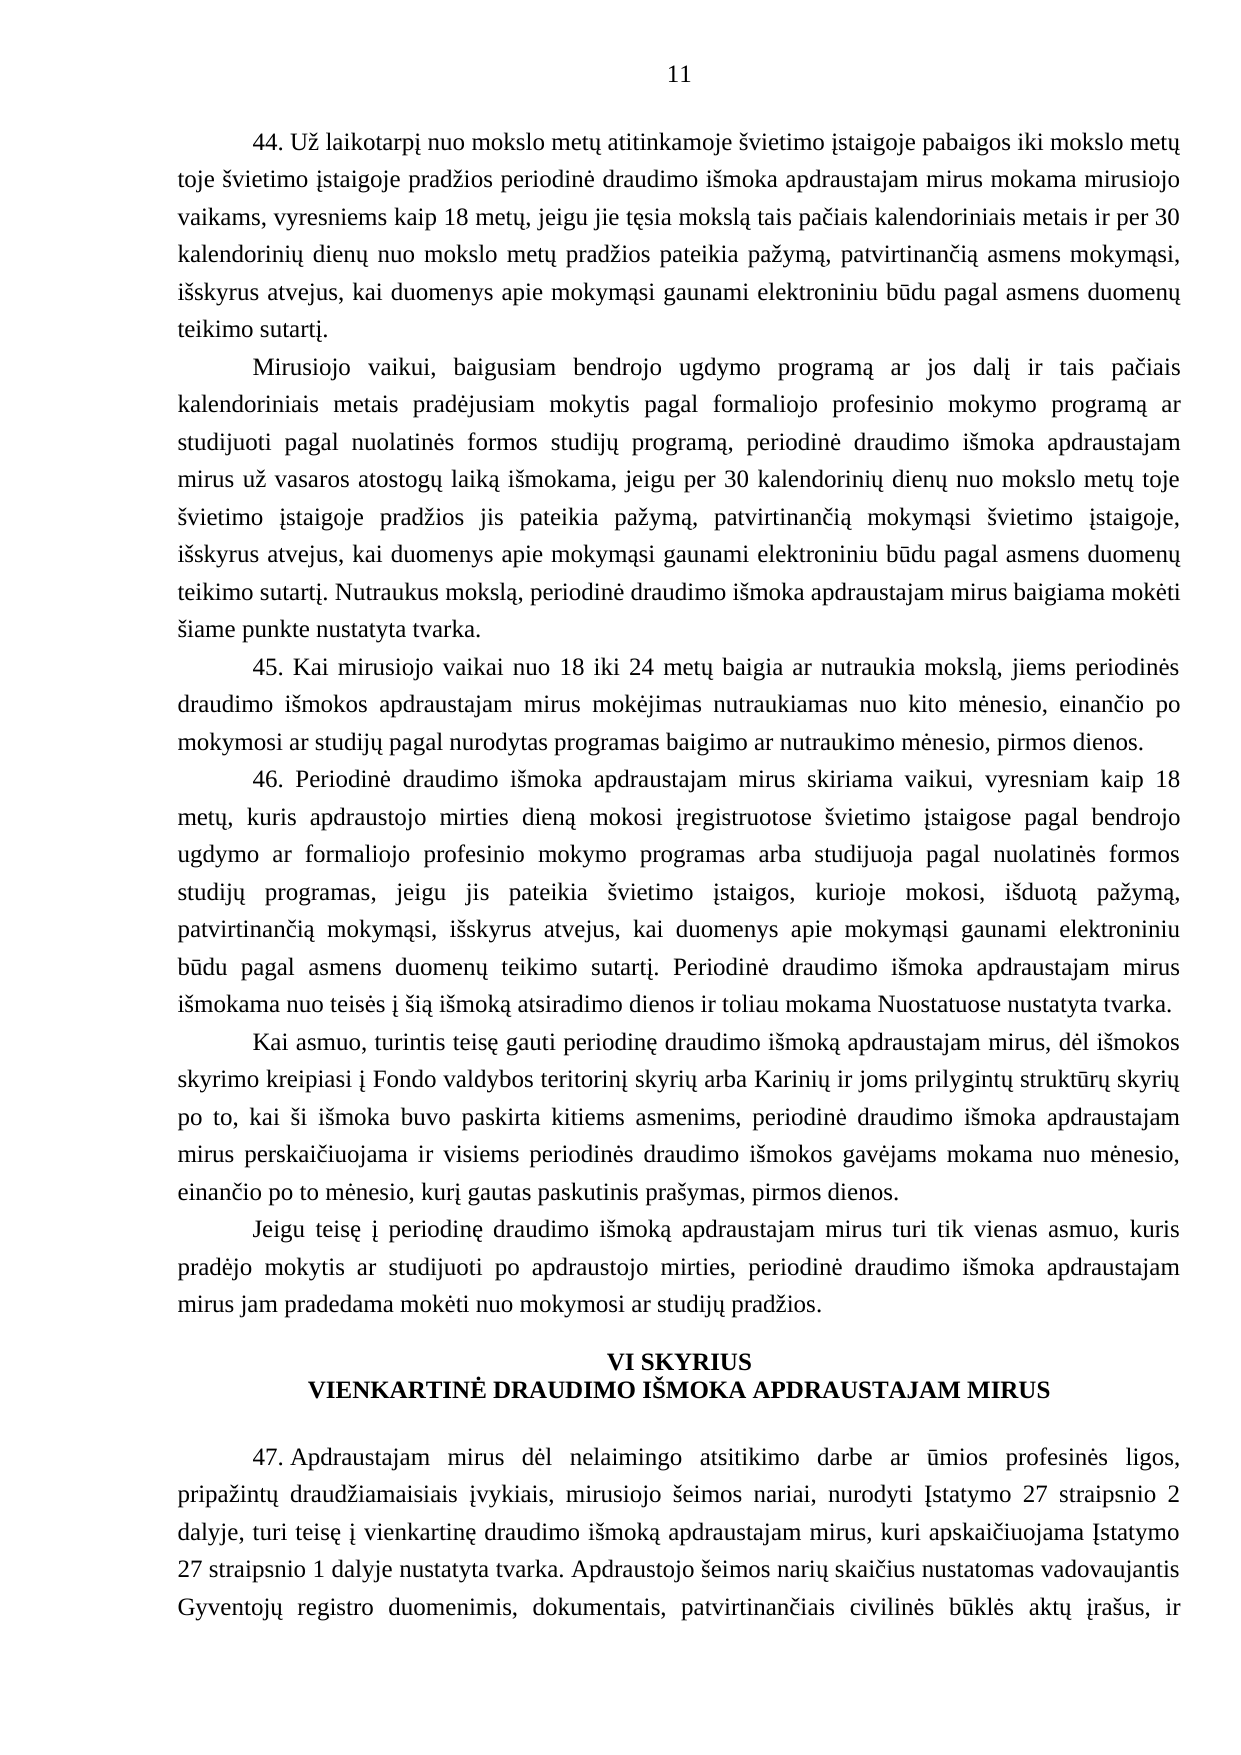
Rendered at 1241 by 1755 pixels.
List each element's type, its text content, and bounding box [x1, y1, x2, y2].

text 45. Kai mirusiojo vaikai nuo 18 iki 24 metų baigia ar nutraukia mokslą, jiems periodinės draudimo išmokos apdraustajam mirus mokėjimas nutraukiamas nuo kito mėnesio, einančio po mokymosi ar studijų pagal nurodytas programas baigimo ar nutraukimo mėnesio, pirmos dienos. [177, 643, 1181, 756]
text 47. Apdraustajam mirus dėl nelaimingo atsitikimo darbe ar ūmios profesinės ligos, pripažintų draudžiamaisiais įvykiais, mirusiojo šeimos nariai, nurodyti Įstatymo 27 straipsnio 2 dalyje, turi teisę į vienkartinę draudimo išmoką apdraustajam mirus, kuri apskaičiuojama Įstatymo 27 straipsnio 1 dalyje nustatyta tvarka. Apdraustojo šeimos narių skaičius nustatomas vadovaujantis Gyventojų registro duomenimis, dokumentais, patvirtinančiais civilinės būklės aktų įrašus, ir [177, 1433, 1181, 1621]
text VI SKYRIUS [177, 1347, 1181, 1376]
text Mirusiojo vaikui, baigusiam bendrojo ugdymo programą ar jos dalį ir tais pačiais kalendoriniais metais pradėjusiam mokytis pagal formaliojo profesinio mokymo programą ar studijuoti pagal nuolatinės formos studijų programą, periodinė draudimo išmoka apdraustajam mirus už vasaros atostogų laiką išmokama, jeigu per 30 kalendorinių dienų nuo mokslo metų toje švietimo įstaigoje pradžios jis pateikia pažymą, patvirtinančią mokymąsi švietimo įstaigoje, išskyrus atvejus, kai duomenys apie mokymąsi gaunami elektroniniu būdu pagal asmens duomenų teikimo sutartį. Nutraukus mokslą, periodinė draudimo išmoka apdraustajam mirus baigiama mokėti šiame punkte nustatyta tvarka. [177, 343, 1181, 643]
text Kai asmuo, turintis teisę gauti periodinę draudimo išmoką apdraustajam mirus, dėl išmokos skyrimo kreipiasi į Fondo valdybos teritorinį skyrių arba Karinių ir joms prilygintų struktūrų skyrių po to, kai ši išmoka buvo paskirta kitiems asmenims, periodinė draudimo išmoka apdraustajam mirus perskaičiuojama ir visiems periodinės draudimo išmokos gavėjams mokama nuo mėnesio, einančio po to mėnesio, kurį gautas paskutinis prašymas, pirmos dienos. [177, 1018, 1181, 1206]
text 44. Už laikotarpį nuo mokslo metų atitinkamoje švietimo įstaigoje pabaigos iki mokslo metų toje švietimo įstaigoje pradžios periodinė draudimo išmoka apdraustajam mirus mokama mirusiojo vaikams, vyresniems kaip 18 metų, jeigu jie tęsia mokslą tais pačiais kalendoriniais metais ir per 30 kalendorinių dienų nuo mokslo metų pradžios pateikia pažymą, patvirtinančią asmens mokymąsi, išskyrus atvejus, kai duomenys apie mokymąsi gaunami elektroniniu būdu pagal asmens duomenų teikimo sutartį. [177, 118, 1181, 343]
text VIENKARTINĖ DRAUDIMO IŠMOKA APDRAUSTAJAM MIRUS [177, 1376, 1181, 1404]
text Jeigu teisę į periodinę draudimo išmoką apdraustajam mirus turi tik vienas asmuo, kuris pradėjo mokytis ar studijuoti po apdraustojo mirties, periodinė draudimo išmoka apdraustajam mirus jam pradedama mokėti nuo mokymosi ar studijų pradžios. [177, 1206, 1181, 1318]
text 46. Periodinė draudimo išmoka apdraustajam mirus skiriama vaikui, vyresniam kaip 18 metų, kuris apdraustojo mirties dieną mokosi įregistruotose švietimo įstaigose pagal bendrojo ugdymo ar formaliojo profesinio mokymo programas arba studijuoja pagal nuolatinės formos studijų programas, jeigu jis pateikia švietimo įstaigos, kurioje mokosi, išduotą pažymą, patvirtinančią mokymąsi, išskyrus atvejus, kai duomenys apie mokymąsi gaunami elektroniniu būdu pagal asmens duomenų teikimo sutartį. Periodinė draudimo išmoka apdraustajam mirus išmokama nuo teisės į šią išmoką atsiradimo dienos ir toliau mokama Nuostatuose nustatyta tvarka. [177, 756, 1181, 1018]
